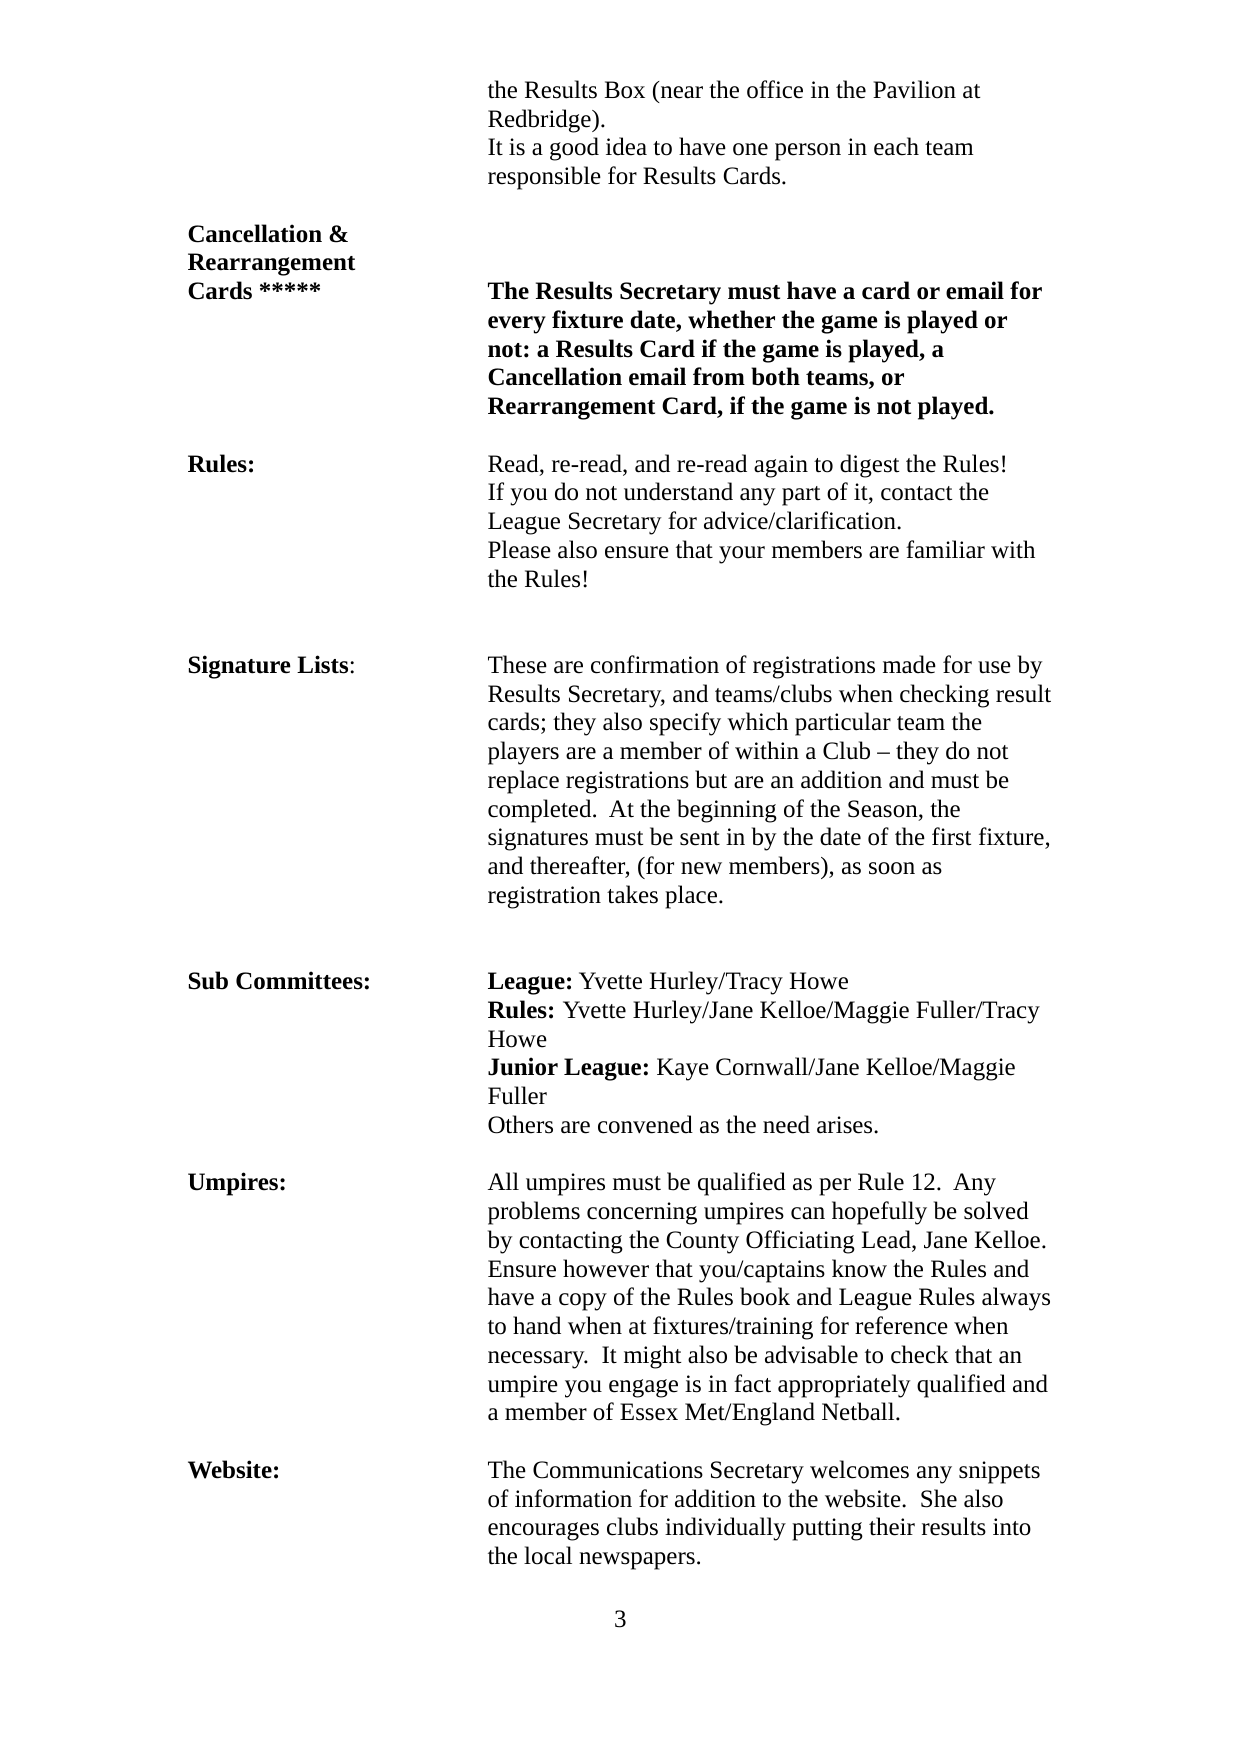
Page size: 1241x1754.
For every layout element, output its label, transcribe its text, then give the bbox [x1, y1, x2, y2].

text Others are convened as the need arises. [187, 1110, 1053, 1139]
text Cards ***** The Results Secretary must have a card or email for every fixture date, whether the game is played or not: a Results Card if the game is played, a Cancellation email from both teams, or Rearrangement Card, if the game is not played. [187, 276, 1053, 420]
text Cancellation & [187, 219, 1053, 247]
text Rules: Read, re-read, and re-read again to digest the Rules! [187, 449, 1053, 477]
text Ensure however that you/captains know the Rules and have a copy of the Rules book and League Rules always to hand when at fixtures/training for reference when necessary. It might also be advisable to check that an umpire you engage is in fact appropriately qualified and a member of Essex Met/England Netball. [187, 1254, 1053, 1426]
text Please also ensure that your members are familiar with the Rules! [187, 535, 1053, 592]
text Rearrangement [187, 247, 1053, 276]
text Sub Committees: League: Yvette Hurley/Tracy Howe [187, 966, 1053, 995]
text Umpires: All umpires must be qualified as per Rule 12. Any problems concerning umpires can hopefully be solved by contacting the County Officiating Lead, Jane Kelloe. [187, 1167, 1053, 1254]
text Junior League: Kaye Cornwall/Jane Kelloe/Maggie Fuller [187, 1052, 1053, 1110]
text It is a good idea to have one person in each team responsible for Results Cards. [487, 132, 1053, 190]
text If you do not understand any part of it, contact the League Secretary for advice/clarification. [187, 477, 1053, 535]
text the Results Box (near the office in the Pavilion at Redbridge). [187, 75, 1053, 132]
text Rules: Yvette Hurley/Jane Kelloe/Maggie Fuller/Tracy Howe [187, 995, 1053, 1052]
text Website: The Communications Secretary welcomes any snippets of information for addition to the website. She also encourages clubs individually putting their results into the local newspapers. [187, 1455, 1053, 1570]
text Signature Lists: These are confirmation of registrations made for use by Results Secretary, and teams/clubs when checking result cards; they also specify which particular team the players are a member of within a Club – they do not replace registrations but are an addition and must be completed. At the beginning of the Season, the signatures must be sent in by the date of the first fixture, and thereafter, (for new members), as soon as registration takes place. [187, 650, 1053, 909]
